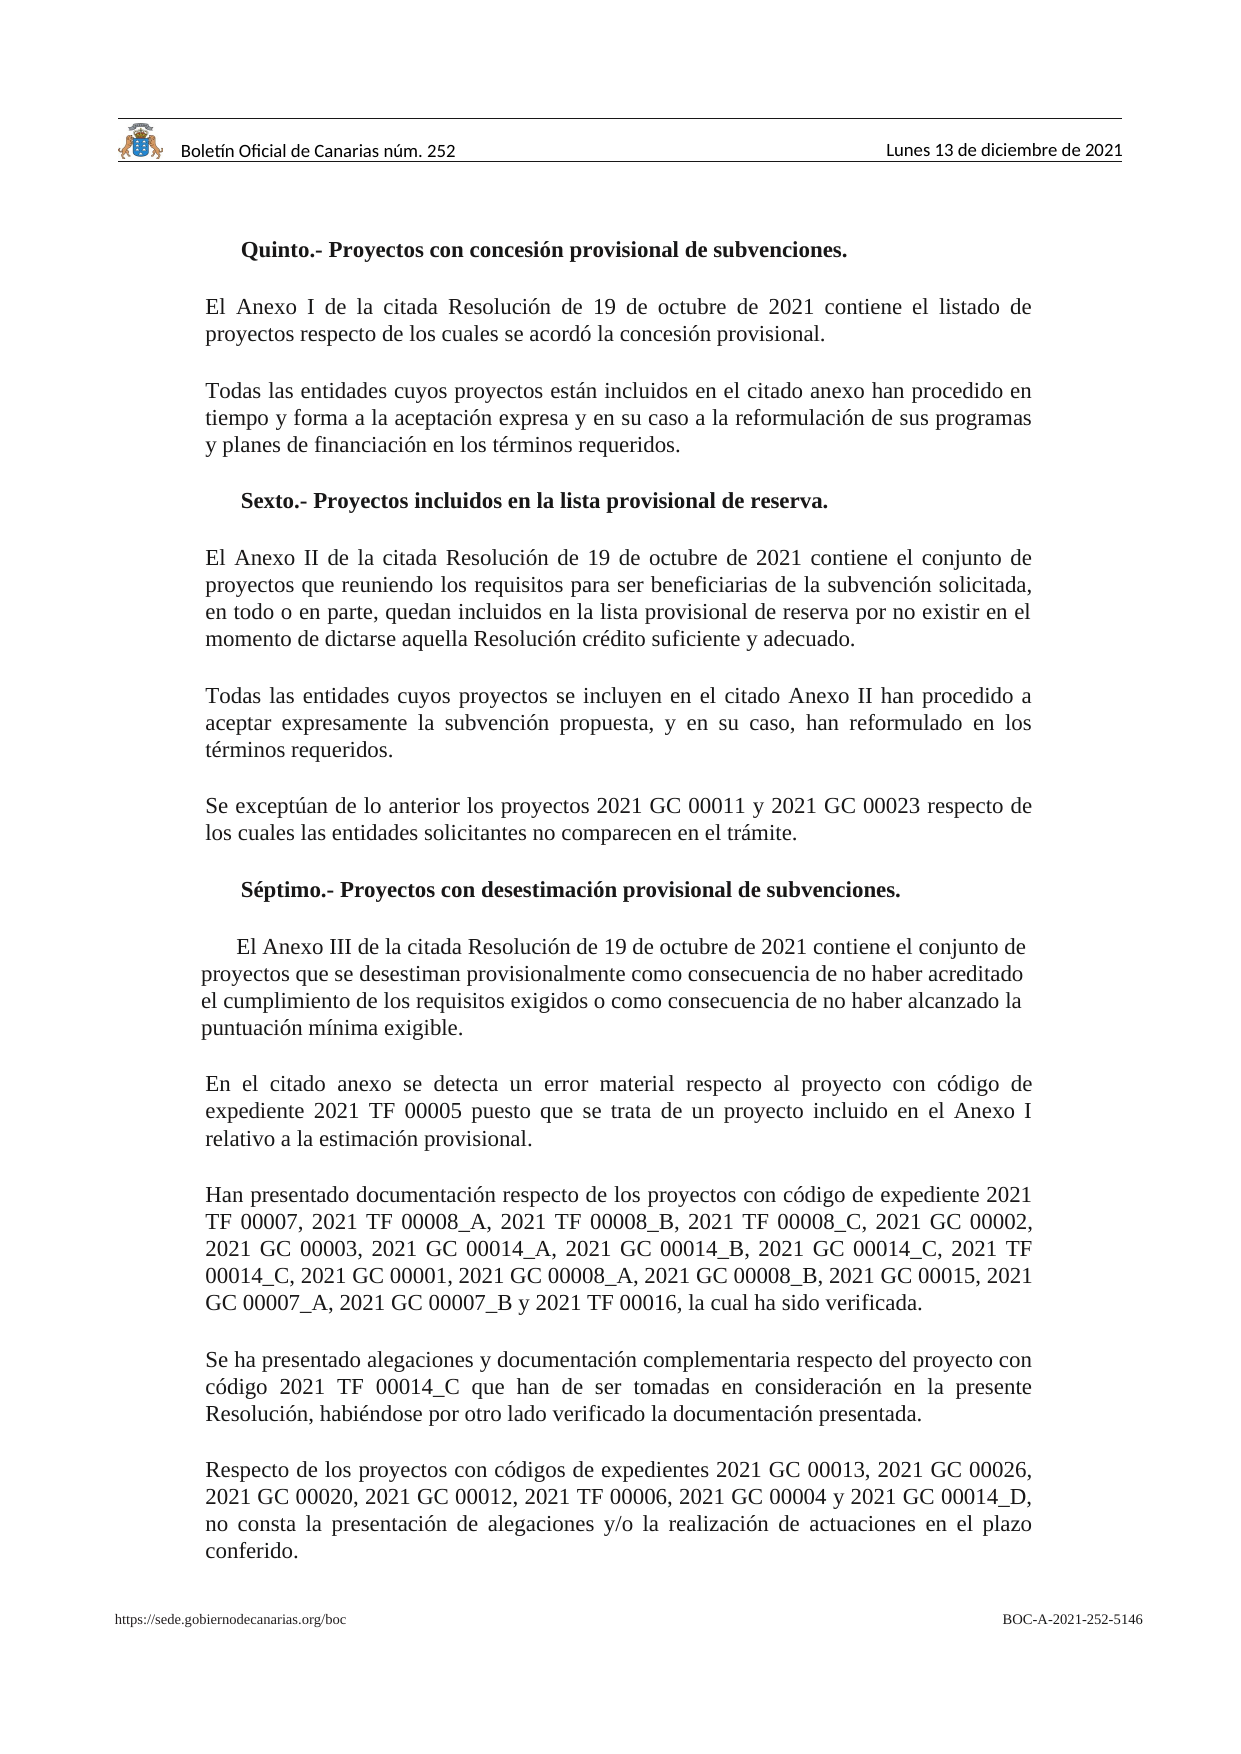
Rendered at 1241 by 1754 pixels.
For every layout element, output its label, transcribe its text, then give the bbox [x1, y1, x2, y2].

text En el citado anexo se detecta un error material respecto al proyecto con código de expediente 2021 TF 00005 puesto que se trata de un proyecto incluido en el Anexo I relativo a la estimación provisional. [205, 1071, 1034, 1151]
text El Anexo I de la citada Resolución de 19 de octubre de 2021 contiene el listado de proyectos respecto de los cuales se acordó la concesión provisional. [205, 293, 1034, 347]
text El Anexo III de la citada Resolución de 19 de octubre de 2021 contiene el conjunto de proyectos que se desestiman provisionalmente como consecuencia de no haber acreditado el cumplimiento de los requisitos exigidos o como consecuencia de no haber alcanzado la puntuación mínima exigible. [201, 933, 1034, 1040]
text Quinto.- Proyectos con concesión provisional de subvenciones. [241, 236, 1034, 263]
text Se exceptúan de lo anterior los proyectos 2021 GC 00011 y 2021 GC 00023 respecto de los cuales las entidades solicitantes no comparecen en el trámite. [205, 792, 1034, 846]
text Han presentado documentación respecto de los proyectos con código de expediente 2021 TF 00007, 2021 TF 00008_A, 2021 TF 00008_B, 2021 TF 00008_C, 2021 GC 00002, 2021 GC 00003, 2021 GC 00014_A, 2021 GC 00014_B, 2021 GC 00014_C, 2021 TF 00014_C, 2021 GC 00001, 2021 GC 00008_A, 2021 GC 00008_B, 2021 GC 00015, 2021 GC 00007_A, 2021 GC 00007_B y 2021 TF 00016, la cual ha sido verificada. [205, 1181, 1034, 1316]
text Se ha presentado alegaciones y documentación complementaria respecto del proyecto con código 2021 TF 00014_C que han de ser tomadas en consideración en la presente Resolución, habiéndose por otro lado verificado la documentación presentada. [205, 1346, 1034, 1426]
text Todas las entidades cuyos proyectos se incluyen en el citado Anexo II han procedido a aceptar expresamente la subvención propuesta, y en su caso, han reformulado en los términos requeridos. [205, 682, 1034, 762]
text Séptimo.- Proyectos con desestimación provisional de subvenciones. [241, 876, 1034, 902]
text El Anexo II de la citada Resolución de 19 de octubre de 2021 contiene el conjunto de proyectos que reuniendo los requisitos para ser beneficiarias de la subvención solicitada, en todo o en parte, quedan incluidos en la lista provisional de reserva por no existir en el momento de dictarse aquella Resolución crédito suficiente y adecuado. [205, 544, 1034, 652]
text Sexto.- Proyectos incluidos en la lista provisional de reserva. [241, 487, 1034, 513]
text Todas las entidades cuyos proyectos están incluidos en el citado anexo han procedido en tiempo y forma a la aceptación expresa y en su caso a la reformulación de sus programas y planes de financiación en los términos requeridos. [205, 377, 1034, 457]
text Respecto de los proyectos con códigos de expedientes 2021 GC 00013, 2021 GC 00026, 2021 GC 00020, 2021 GC 00012, 2021 TF 00006, 2021 GC 00004 y 2021 GC 00014_D, no consta la presentación de alegaciones y/o la realización de actuaciones en el plazo conferido. [205, 1456, 1034, 1564]
